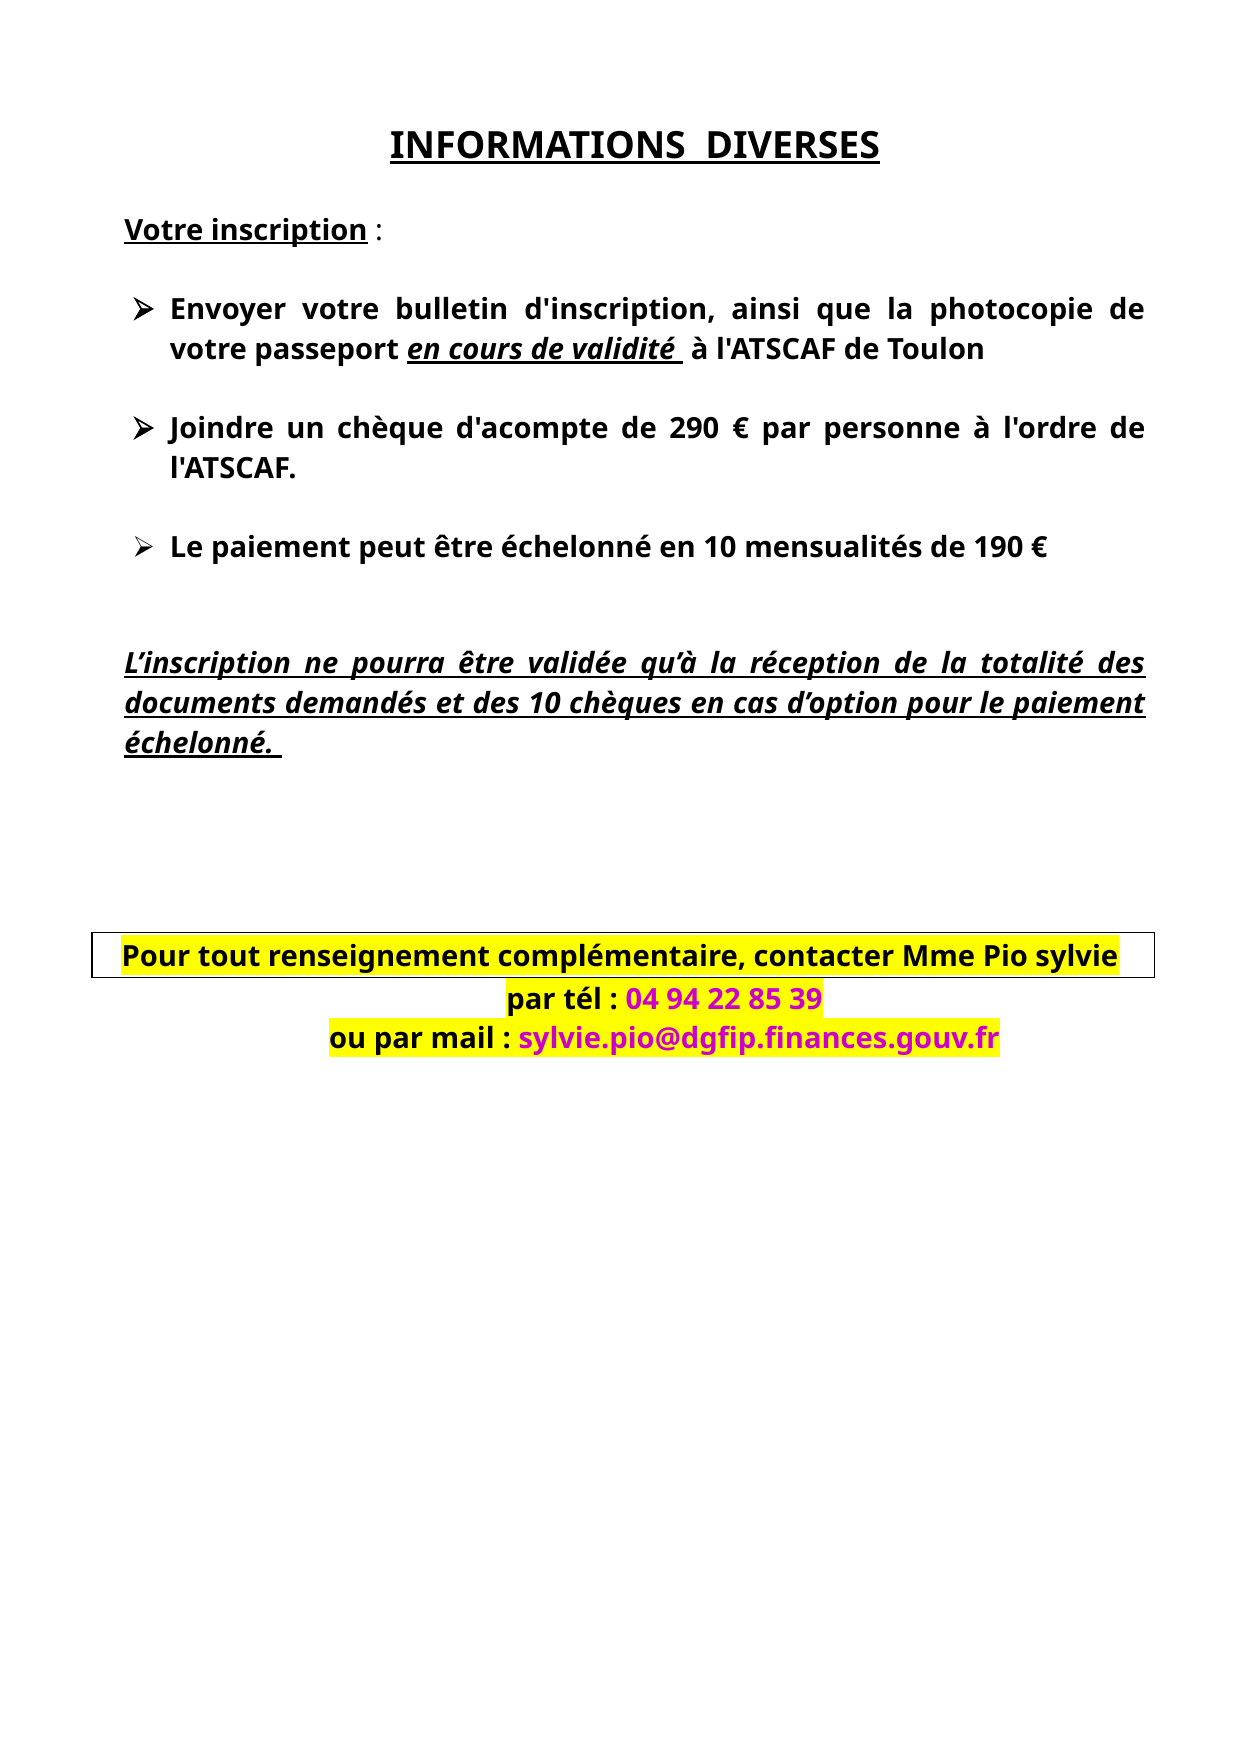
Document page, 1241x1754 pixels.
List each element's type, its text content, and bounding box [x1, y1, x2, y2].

text échelonné. [124, 718, 1146, 762]
list Le paiement peut être échelonné en 10 mensualités de 190 € [132, 526, 1146, 566]
list ou par mail : sylvie.pio@dgfip.finances.gouv.fr [183, 1018, 1146, 1057]
text documents demandés et des 10 chèques en cas d’option pour le paiement [124, 678, 1146, 716]
text INFORMATIONS DIVERSES [124, 118, 1146, 169]
text Pour tout renseignement complémentaire, contacter Mme Pio sylvie [93, 933, 1154, 977]
list par tél : 04 94 22 85 39 [183, 978, 1146, 1018]
text L’inscription ne pourra être validée qu’à la réception de la totalité des [124, 643, 1146, 676]
list Joindre un chèque d'acompte de 290 € par personne à l'ordre de l'ATSCAF. [132, 407, 1146, 487]
list Envoyer votre bulletin d'inscription, ainsi que la photocopie de votre passeport en cours de validité à l'ATSCAF de Toulon [132, 288, 1146, 368]
text Votre inscription : [124, 209, 1146, 248]
